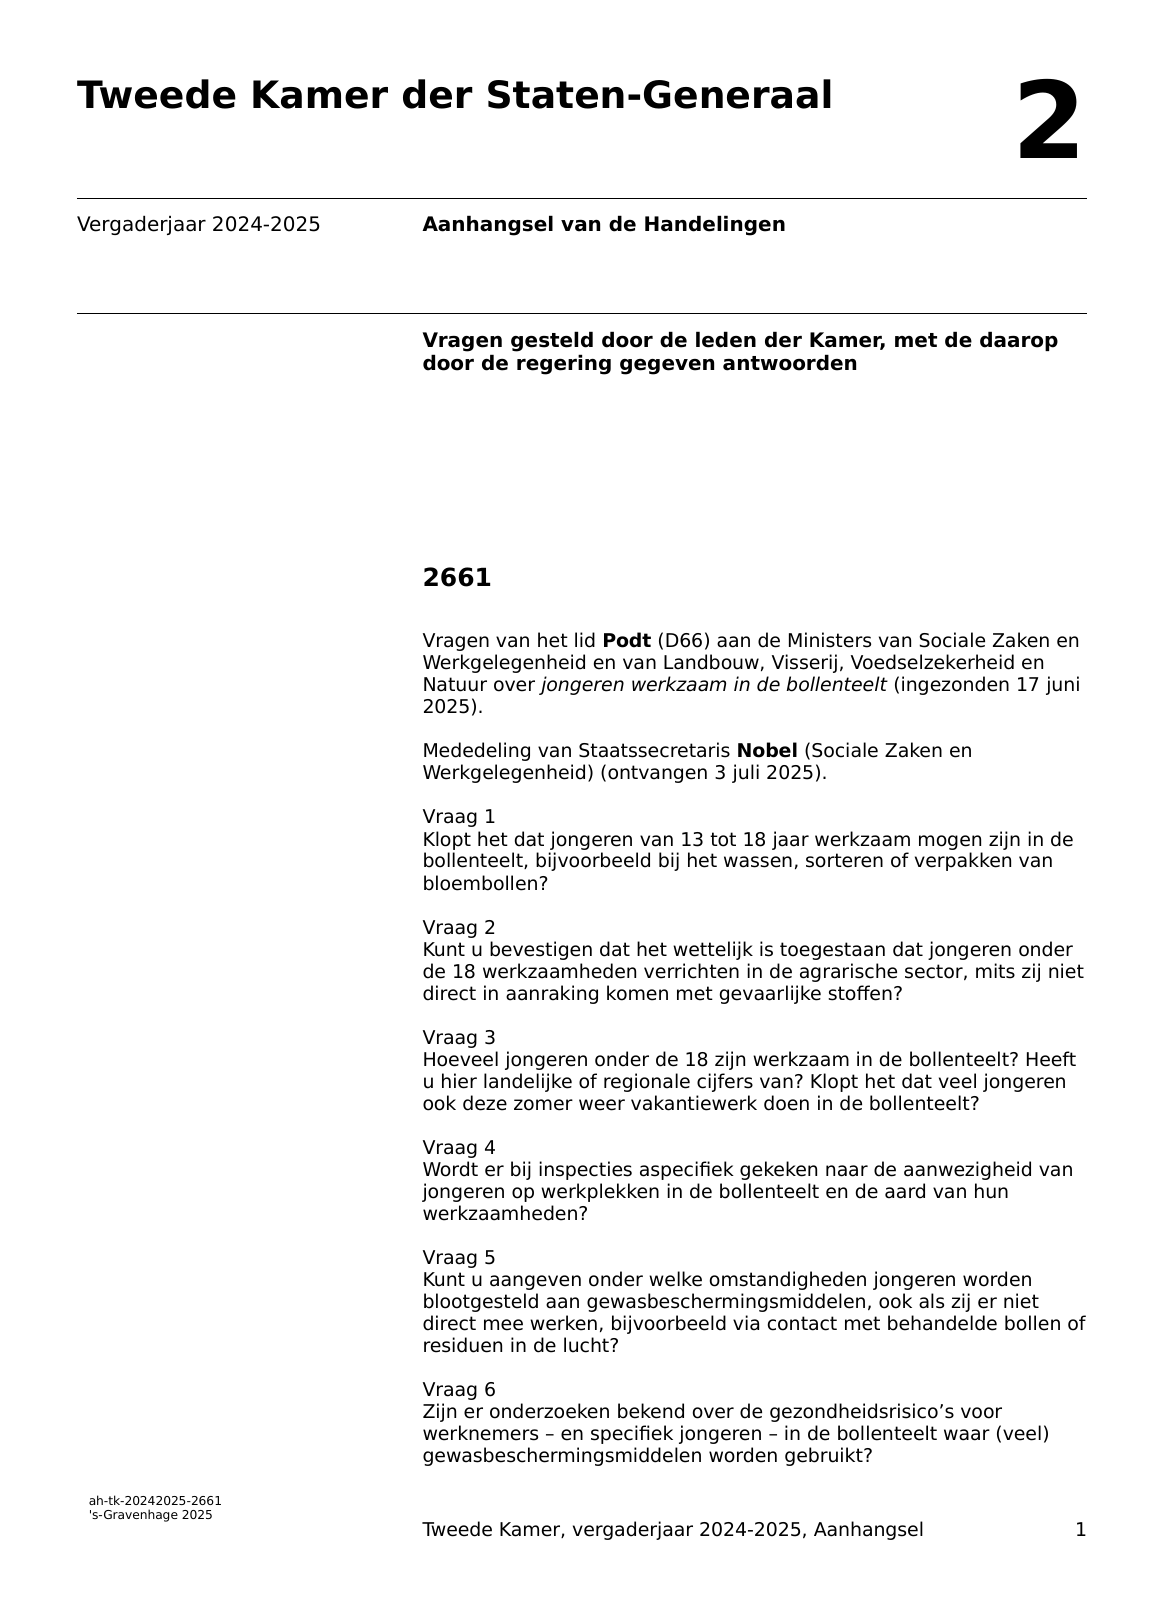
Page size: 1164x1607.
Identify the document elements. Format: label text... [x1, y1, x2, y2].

text Wordt er bij inspecties aspecifiek gekeken naar de aanwezigheid van jongeren op werkplekken in de bollenteelt en de aard van hun werkzaamheden? [422, 1159, 1087, 1225]
text Hoeveel jongeren onder de 18 zijn werkzaam in de bollenteelt? Heeft u hier landelijke of regionale cijfers van? Klopt het dat veel jongeren ook deze zomer weer vakantiewerk doen in de bollenteelt? [422, 1049, 1087, 1114]
text Kunt u aangeven onder welke omstandigheden jongeren worden blootgesteld aan gewasbeschermingsmiddelen, ook als zij er niet direct mee werken, bijvoorbeeld via contact met behandelde bollen of residuen in de lucht? [422, 1269, 1087, 1357]
table_header Tweede Kamer der Staten-Generaal [77, 59, 886, 198]
table_cell [77, 314, 422, 375]
text Vraag 5 [422, 1247, 1087, 1269]
text Vraag 1 [422, 806, 1087, 828]
table_cell Vragen gesteld door de leden der Kamer, met de daarop door de regering gegeven antwoorden [422, 314, 1087, 375]
text ah-tk-20242025-2661 [88, 1494, 323, 1508]
text Zijn er onderzoeken bekend over de gezondheidsrisico’s voor werknemers – en specifiek jongeren – in de bollenteelt waar (veel) gewasbeschermingsmiddelen worden gebruikt? [422, 1401, 1087, 1467]
text 2661 [422, 563, 1087, 592]
table_cell Vergaderjaar 2024-2025 [77, 199, 422, 313]
text Vraag 4 [422, 1137, 1087, 1159]
text Vraag 3 [422, 1027, 1087, 1049]
text Klopt het dat jongeren van 13 tot 18 jaar werkzaam mogen zijn in de bollenteelt, bijvoorbeeld bij het wassen, sorteren of verpakken van bloembollen? [422, 828, 1087, 894]
text Mededeling van Staatssecretaris Nobel (Sociale Zaken en Werkgelegenheid) (ontvangen 3 juli 2025). [422, 740, 1087, 784]
table_header 2 [886, 59, 1087, 198]
text Vragen van het lid Podt (D66) aan de Ministers van Sociale Zaken en Werkgelegenheid en van Landbouw, Visserij, Voedselzekerheid en Natuur over jongeren werkzaam in de bollenteelt (ingezonden 17 juni 2025). [422, 630, 1087, 718]
table_cell Aanhangsel van de Handelingen [422, 199, 1087, 313]
text Vraag 6 [422, 1379, 1087, 1401]
text Vraag 2 [422, 917, 1087, 938]
text 's-Gravenhage 2025 [88, 1508, 323, 1522]
text Kunt u bevestigen dat het wettelijk is toegestaan dat jongeren onder de 18 werkzaamheden verrichten in de agrarische sector, mits zij niet direct in aanraking komen met gevaarlijke stoffen? [422, 938, 1087, 1004]
